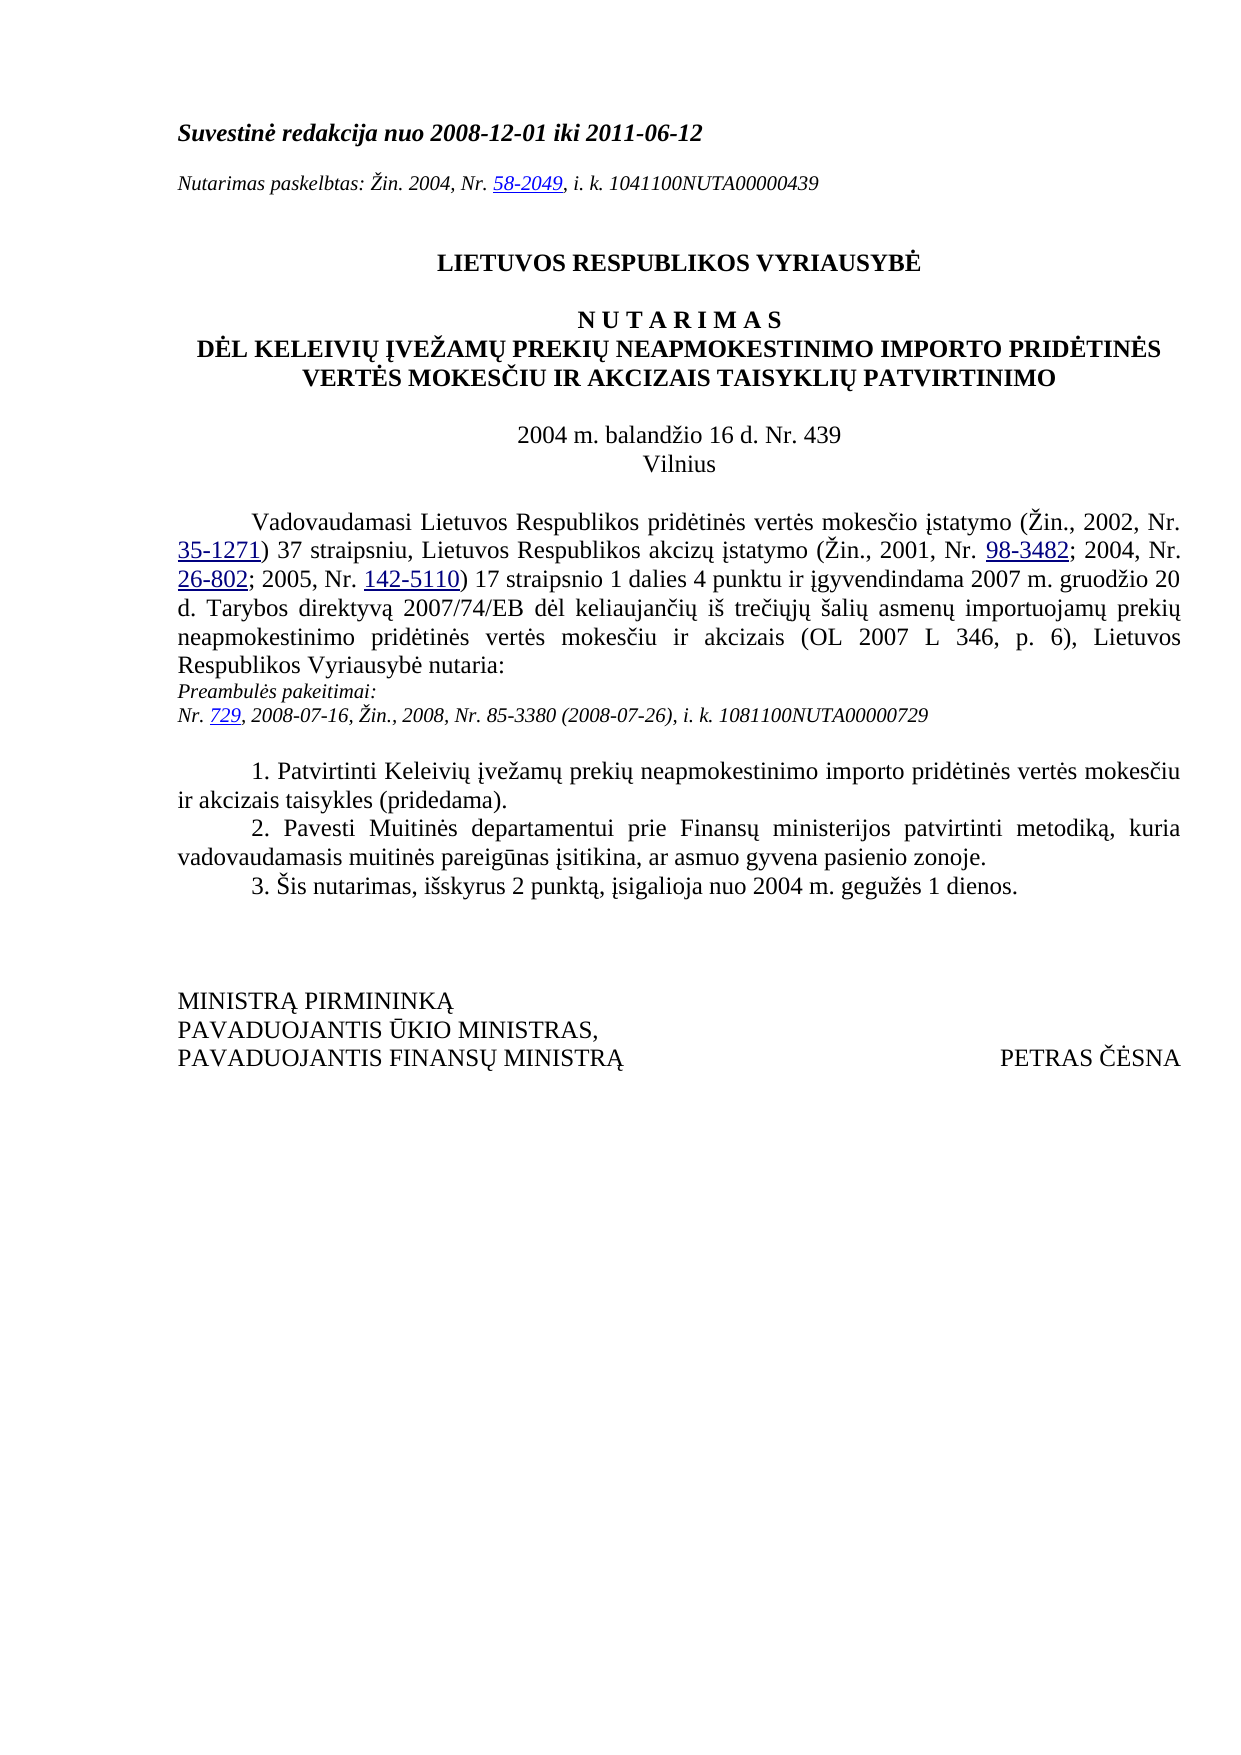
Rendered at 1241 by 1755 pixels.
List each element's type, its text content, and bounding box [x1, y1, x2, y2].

text Nr. 729, 2008-07-16, Žin., 2008, Nr. 85-3380 (2008-07-26), i. k. 1081100NUTA00000729 [177, 703, 1181, 727]
text Ministrą Pirmininką [177, 986, 1181, 1015]
text Preambulės pakeitimai: [177, 679, 1181, 703]
text 1. Patvirtinti Keleivių įvežamų prekių neapmokestinimo importo pridėtinės vertės mokesčiu ir akcizais taisykles (pridedama). [177, 756, 1181, 813]
text 3. Šis nutarimas, išskyrus 2 punktą, įsigalioja nuo 2004 m. gegužės 1 dienos. [177, 871, 1181, 900]
text Suvestinė redakcija nuo 2008-12-01 iki 2011-06-12 [177, 118, 1181, 147]
text pavaduojantis ūkio ministras, [177, 1015, 1181, 1043]
text Nutarimas paskelbtas: Žin. 2004, Nr. 58-2049, i. k. 1041100NUTA00000439 [177, 171, 1181, 195]
text 2. Pavesti Muitinės departamentui prie Finansų ministerijos patvirtinti metodiką, kuria vadovaudamasis muitinės pareigūnas įsitikina, ar asmuo gyvena pasienio zonoje. [177, 813, 1181, 871]
text 2004 m. balandžio 16 d. Nr. 439 [177, 420, 1181, 449]
text N U T A R I M A S [177, 305, 1181, 334]
text LIETUVOS RESPUBLIKOS VYRIAUSYBĖ [177, 248, 1181, 277]
text Vadovaudamasi Lietuvos Respublikos pridėtinės vertės mokesčio įstatymo (Žin., 2002, Nr. 35-1271) 37 straipsniu, Lietuvos Respublikos akcizų įstatymo (Žin., 2001, Nr. 98-3482; 2004, Nr. 26-802; 2005, Nr. 142-5110) 17 straipsnio 1 dalies 4 punktu ir įgyvendindama 2007 m. gruodžio 20 d. Tarybos direktyvą 2007/74/EB dėl keliaujančių iš trečiųjų šalių asmenų importuojamų prekių neapmokestinimo pridėtinės vertės mokesčiu ir akcizais (OL 2007 L 346, p. 6), Lietuvos Respublikos Vyriausybė nutaria: [177, 507, 1181, 679]
text Vilnius [177, 449, 1181, 478]
text pavaduojantis finansų ministrą Petras Čėsna [177, 1043, 1181, 1072]
text DĖL KELEIVIŲ ĮVEŽAMŲ PREKIŲ NEAPMOKESTINIMO IMPORTO PRIDĖTINĖS VERTĖS MOKESČIU IR AKCIZAIS TAISYKLIŲ PATVIRTINIMO [177, 334, 1181, 392]
